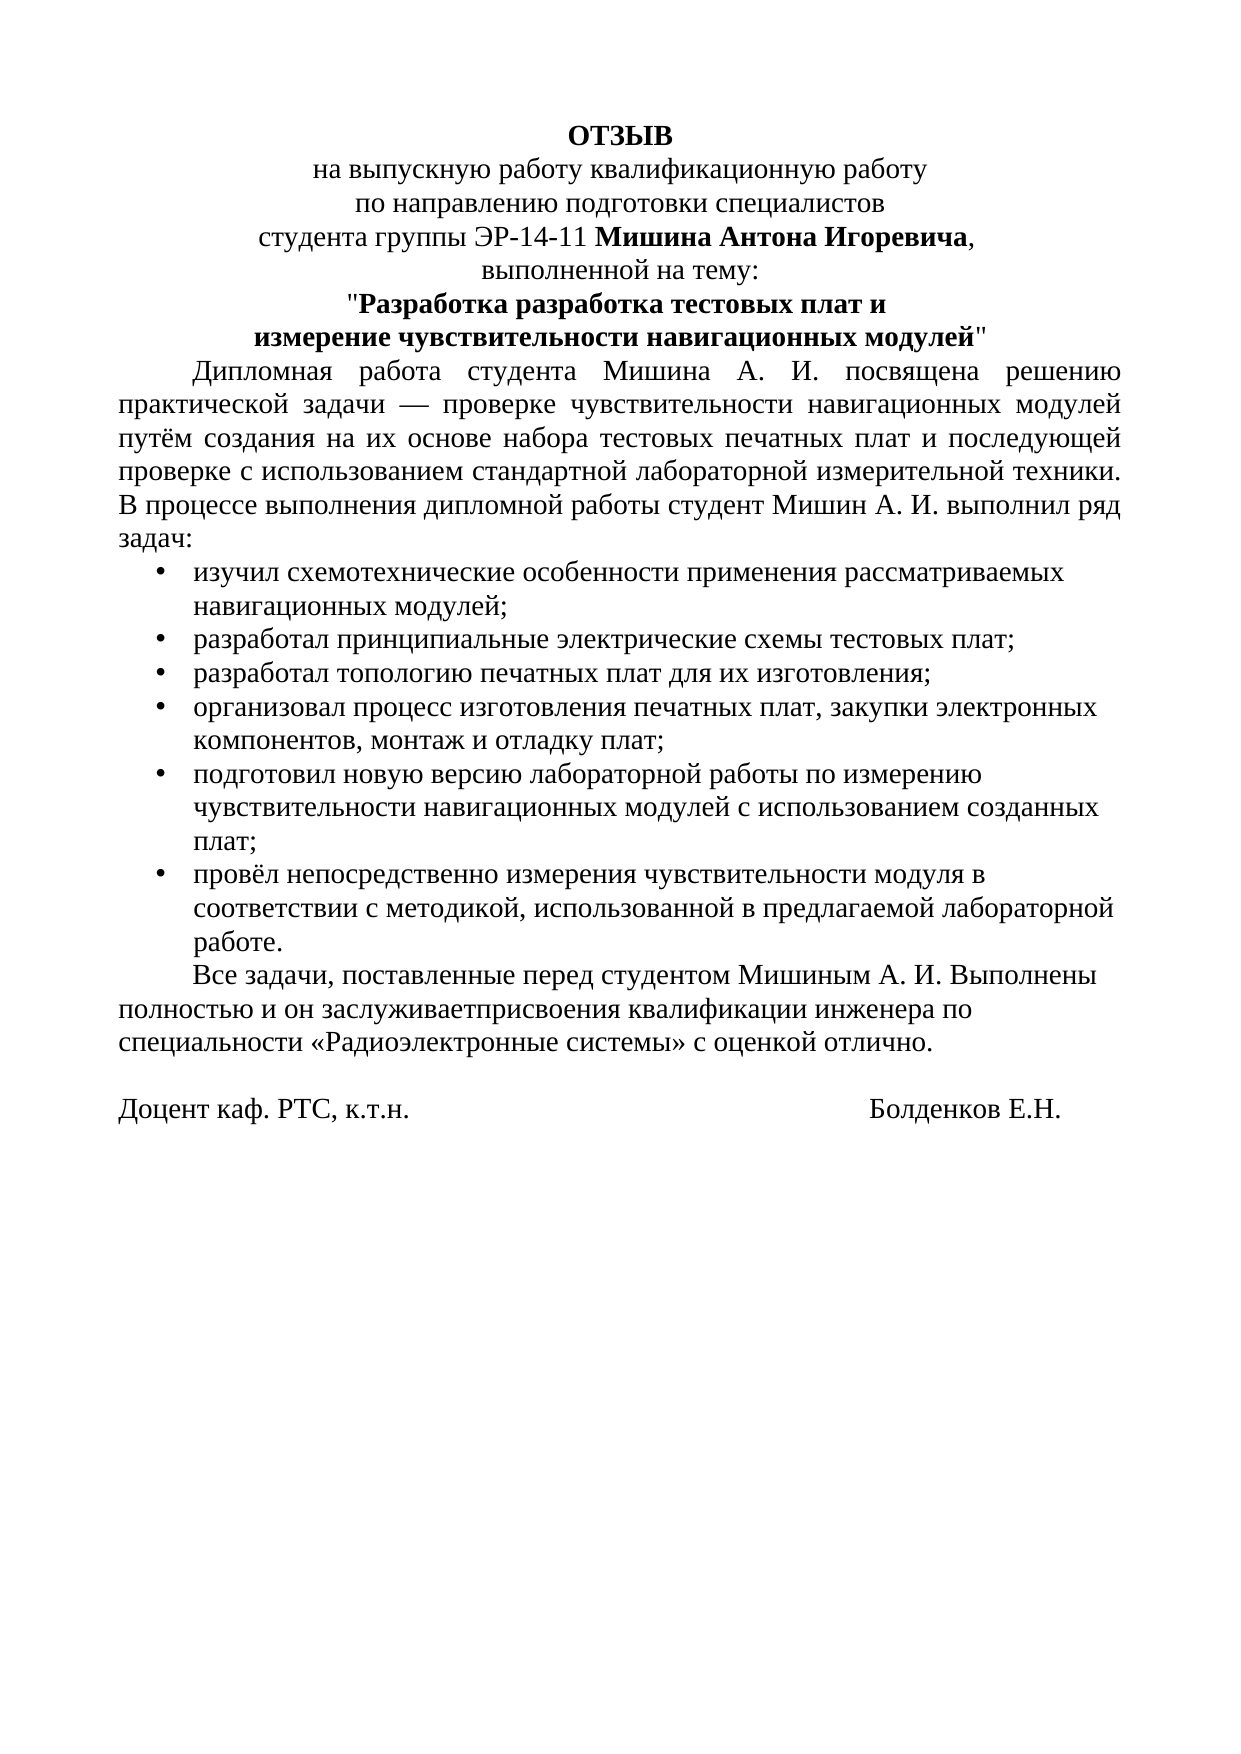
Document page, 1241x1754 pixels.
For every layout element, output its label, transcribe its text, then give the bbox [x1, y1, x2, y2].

text Дипломная работа студента Мишина А. И. посвящена решению практической задачи — проверке чувствительности навигационных модулей путём создания на их основе набора тестовых печатных плат и последующей проверке с использованием стандартной лабораторной измерительной техники. В процессе выполнения дипломной работы студент Мишин А. И. выполнил ряд задач: [118, 353, 1122, 554]
text студента группы ЭР-14-11 Мишина Антона Игоревича, [118, 219, 1122, 252]
list разработал топологию печатных плат для их изготовления; [156, 655, 1122, 689]
list подготовил новую версию лабораторной работы по измерению чувствительности навигационных модулей с использованием созданных плат; [156, 756, 1122, 857]
text выполненной на тему: [118, 252, 1122, 286]
list организовал процесс изготовления печатных плат, закупки электронных компонентов, монтаж и отладку плат; [156, 689, 1122, 756]
text "Разработка разработка тестовых плат и [118, 286, 1122, 319]
text Доцент каф. РТС, к.т.н. Болденков Е.Н. [118, 1091, 1122, 1125]
text измерение чувствительности навигационных модулей" [118, 319, 1122, 353]
list разработал принципиальные электрические схемы тестовых плат; [156, 621, 1122, 655]
list изучил схемотехнические особенности применения рассматриваемых навигационных модулей; [156, 554, 1122, 621]
text по направлению подготовки специалистов [118, 185, 1122, 219]
text Все задачи, поставленные перед студентом Мишиным А. И. Выполнены полностью и он заслуживаетприсвоения квалификации инженера по специальности «Радиоэлектронные системы» с оценкой отлично. [118, 957, 1122, 1058]
text ОТЗЫВ [118, 118, 1122, 152]
list провёл непосредственно измерения чувствительности модуля в соответствии с методикой, использованной в предлагаемой лабораторной работе. [156, 857, 1122, 957]
text на выпускную работу квалификационную работу [118, 152, 1122, 185]
